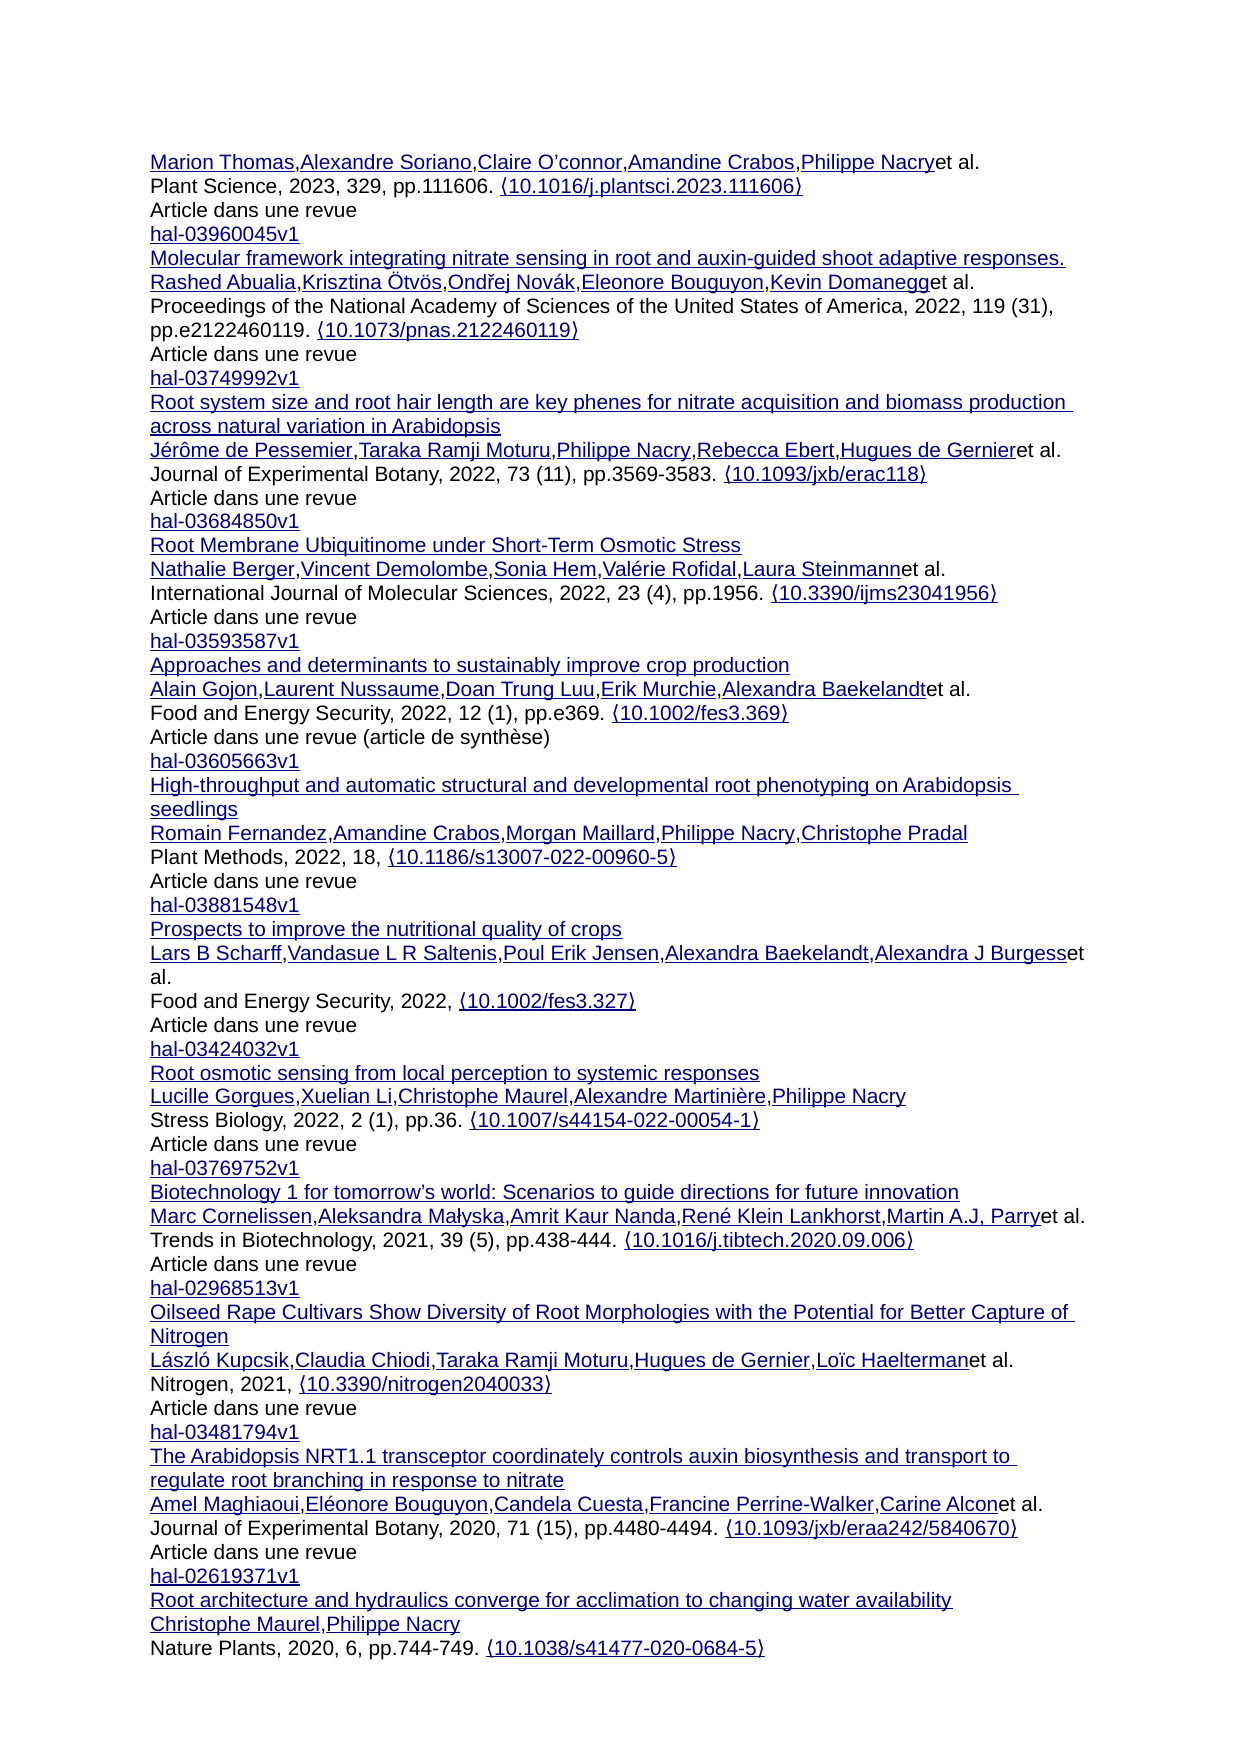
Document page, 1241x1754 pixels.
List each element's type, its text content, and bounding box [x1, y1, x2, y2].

table_cell Molecular framework integrating nitrate sensing in root and auxin-guided shoot adaptive responses. Rashed Abualia,Krisztina Ötvös,Ondřej Novák,Eleonore Bouguyon,Kevin Domanegget al. Proceedings of the National Academy of Sciences of the United States of America, 2022, 119 (31), pp.e2122460119. ⟨10.1073/pnas.2122460119⟩ Article dans une revue hal-03749992v1 [150, 246, 1090, 389]
table_cell Biotechnology 1 for tomorrow’s world: Scenarios to guide directions for future innovation Marc Cornelissen,Aleksandra Małyska,Amrit Kaur Nanda,René Klein Lankhorst,Martin A.J, Parryet al. Trends in Biotechnology, 2021, 39 (5), pp.438-444. ⟨10.1016/j.tibtech.2020.09.006⟩ Article dans une revue hal-02968513v1 [150, 1180, 1090, 1300]
table_cell Marion Thomas,Alexandre Soriano,Claire O’connor,Amandine Crabos,Philippe Nacryet al. Plant Science, 2023, 329, pp.111606. ⟨10.1016/j.plantsci.2023.111606⟩ Article dans une revue hal-03960045v1 [150, 150, 1090, 246]
table_cell Prospects to improve the nutritional quality of crops Lars B Scharff,Vandasue L R Saltenis,Poul Erik Jensen,Alexandra Baekelandt,Alexandra J Burgesset al. Food and Energy Security, 2022, ⟨10.1002/fes3.327⟩ Article dans une revue hal-03424032v1 [150, 917, 1090, 1060]
table_cell Root Membrane Ubiquitinome under Short-Term Osmotic Stress Nathalie Berger,Vincent Demolombe,Sonia Hem,Valérie Rofidal,Laura Steinmannet al. International Journal of Molecular Sciences, 2022, 23 (4), pp.1956. ⟨10.3390/ijms23041956⟩ Article dans une revue hal-03593587v1 [150, 533, 1090, 653]
table_cell Root system size and root hair length are key phenes for nitrate acquisition and biomass production across natural variation in Arabidopsis Jérôme de Pessemier,Taraka Ramji Moturu,Philippe Nacry,Rebecca Ebert,Hugues de Gernieret al. Journal of Experimental Botany, 2022, 73 (11), pp.3569-3583. ⟨10.1093/jxb/erac118⟩ Article dans une revue hal-03684850v1 [150, 390, 1090, 533]
table_cell Root architecture and hydraulics converge for acclimation to changing water availability Christophe Maurel,Philippe Nacry Nature Plants, 2020, 6, pp.744-749. ⟨10.1038/s41477-020-0684-5⟩ [150, 1588, 1090, 1659]
table_cell Root osmotic sensing from local perception to systemic responses Lucille Gorgues,Xuelian Li,Christophe Maurel,Alexandre Martinière,Philippe Nacry Stress Biology, 2022, 2 (1), pp.36. ⟨10.1007/s44154-022-00054-1⟩ Article dans une revue hal-03769752v1 [150, 1060, 1090, 1180]
table_cell High-throughput and automatic structural and developmental root phenotyping on Arabidopsis seedlings Romain Fernandez,Amandine Crabos,Morgan Maillard,Philippe Nacry,Christophe Pradal Plant Methods, 2022, 18, ⟨10.1186/s13007-022-00960-5⟩ Article dans une revue hal-03881548v1 [150, 773, 1090, 917]
table_cell Approaches and determinants to sustainably improve crop production Alain Gojon,Laurent Nussaume,Doan Trung Luu,Erik Murchie,Alexandra Baekelandtet al. Food and Energy Security, 2022, 12 (1), pp.e369. ⟨10.1002/fes3.369⟩ Article dans une revue (article de synthèse) hal-03605663v1 [150, 653, 1090, 773]
table_cell The Arabidopsis NRT1.1 transceptor coordinately controls auxin biosynthesis and transport to regulate root branching in response to nitrate Amel Maghiaoui,Eléonore Bouguyon,Candela Cuesta,Francine Perrine-Walker,Carine Alconet al. Journal of Experimental Botany, 2020, 71 (15), pp.4480-4494. ⟨10.1093/jxb/eraa242/5840670⟩ Article dans une revue hal-02619371v1 [150, 1444, 1090, 1587]
table_cell Oilseed Rape Cultivars Show Diversity of Root Morphologies with the Potential for Better Capture of Nitrogen László Kupcsik,Claudia Chiodi,Taraka Ramji Moturu,Hugues de Gernier,Loïc Haeltermanet al. Nitrogen, 2021, ⟨10.3390/nitrogen2040033⟩ Article dans une revue hal-03481794v1 [150, 1300, 1090, 1444]
